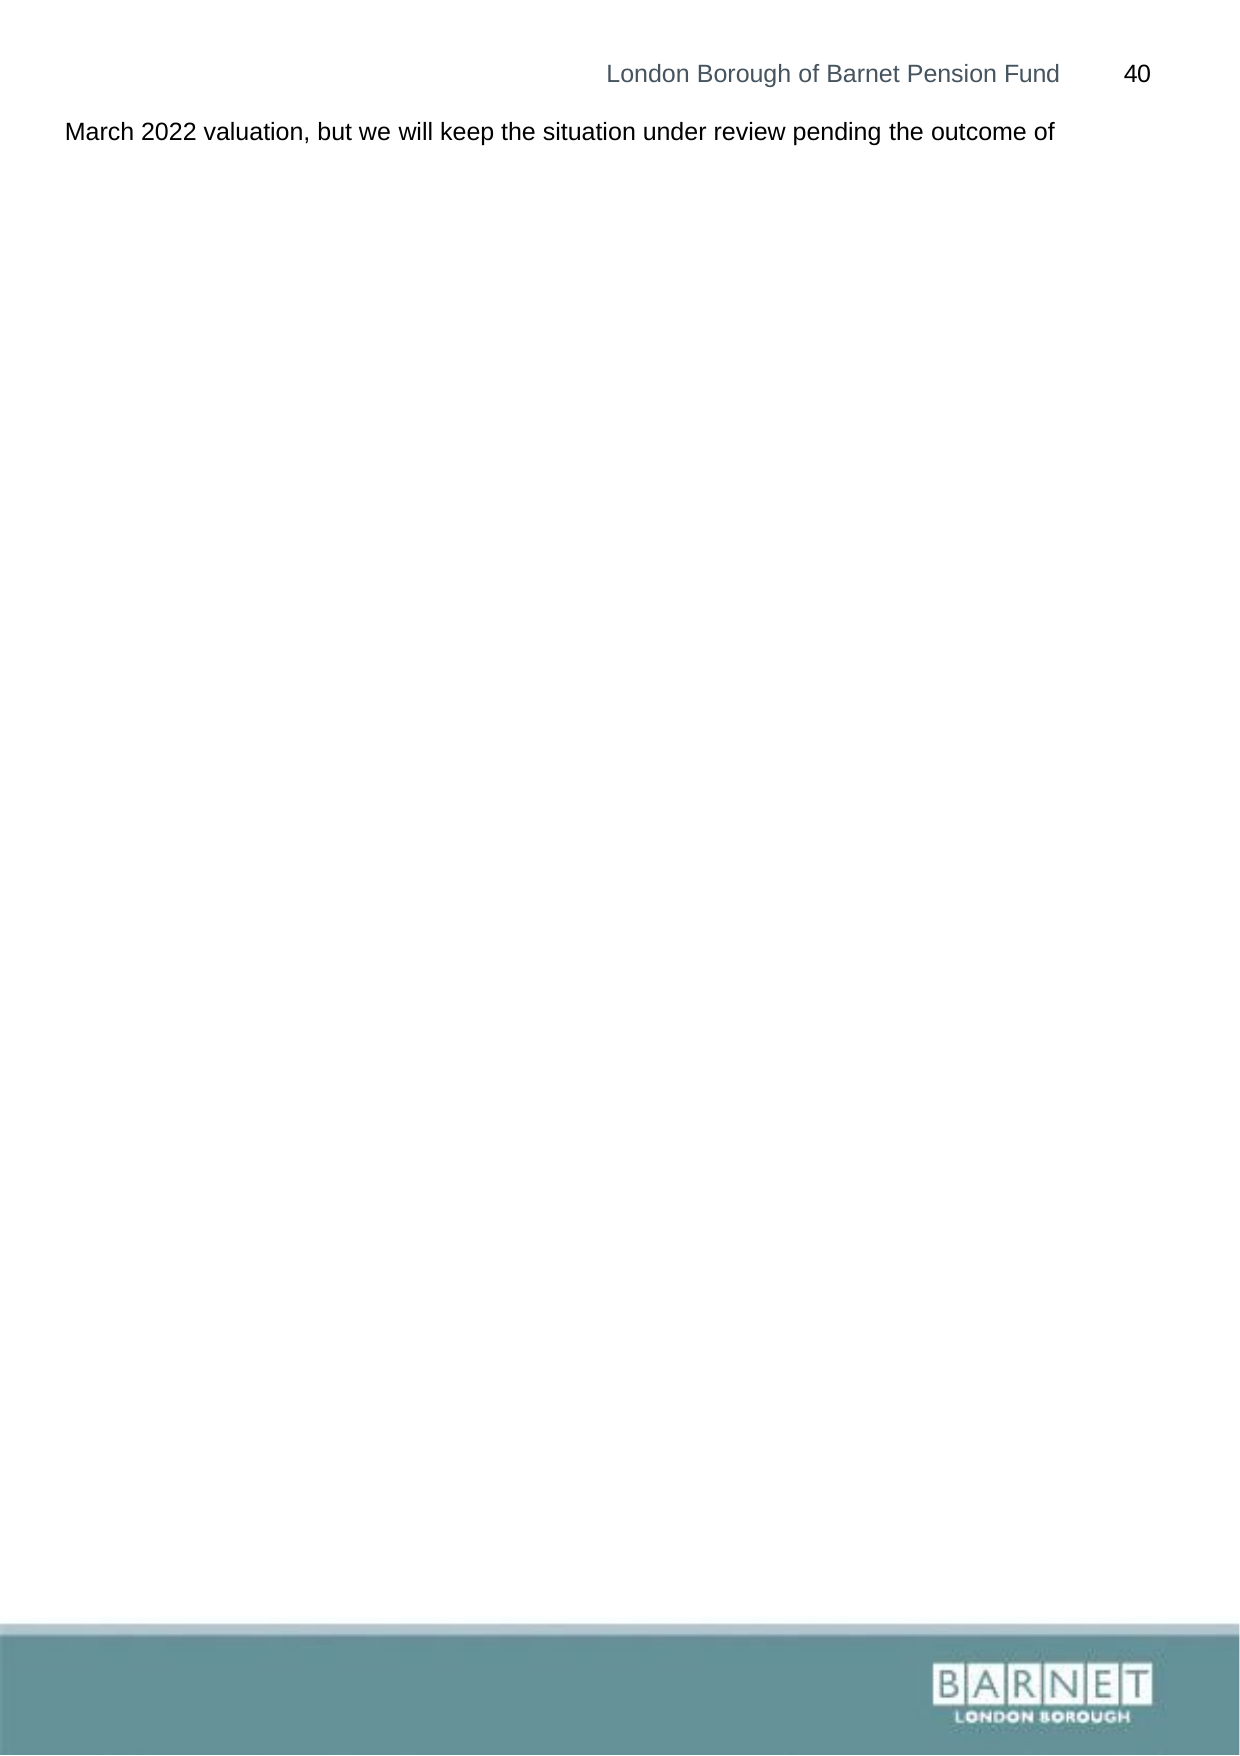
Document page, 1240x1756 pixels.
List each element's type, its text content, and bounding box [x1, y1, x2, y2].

list March 2022 valuation, but we will keep the situation under review pending the outcome of [64, 117, 1142, 146]
